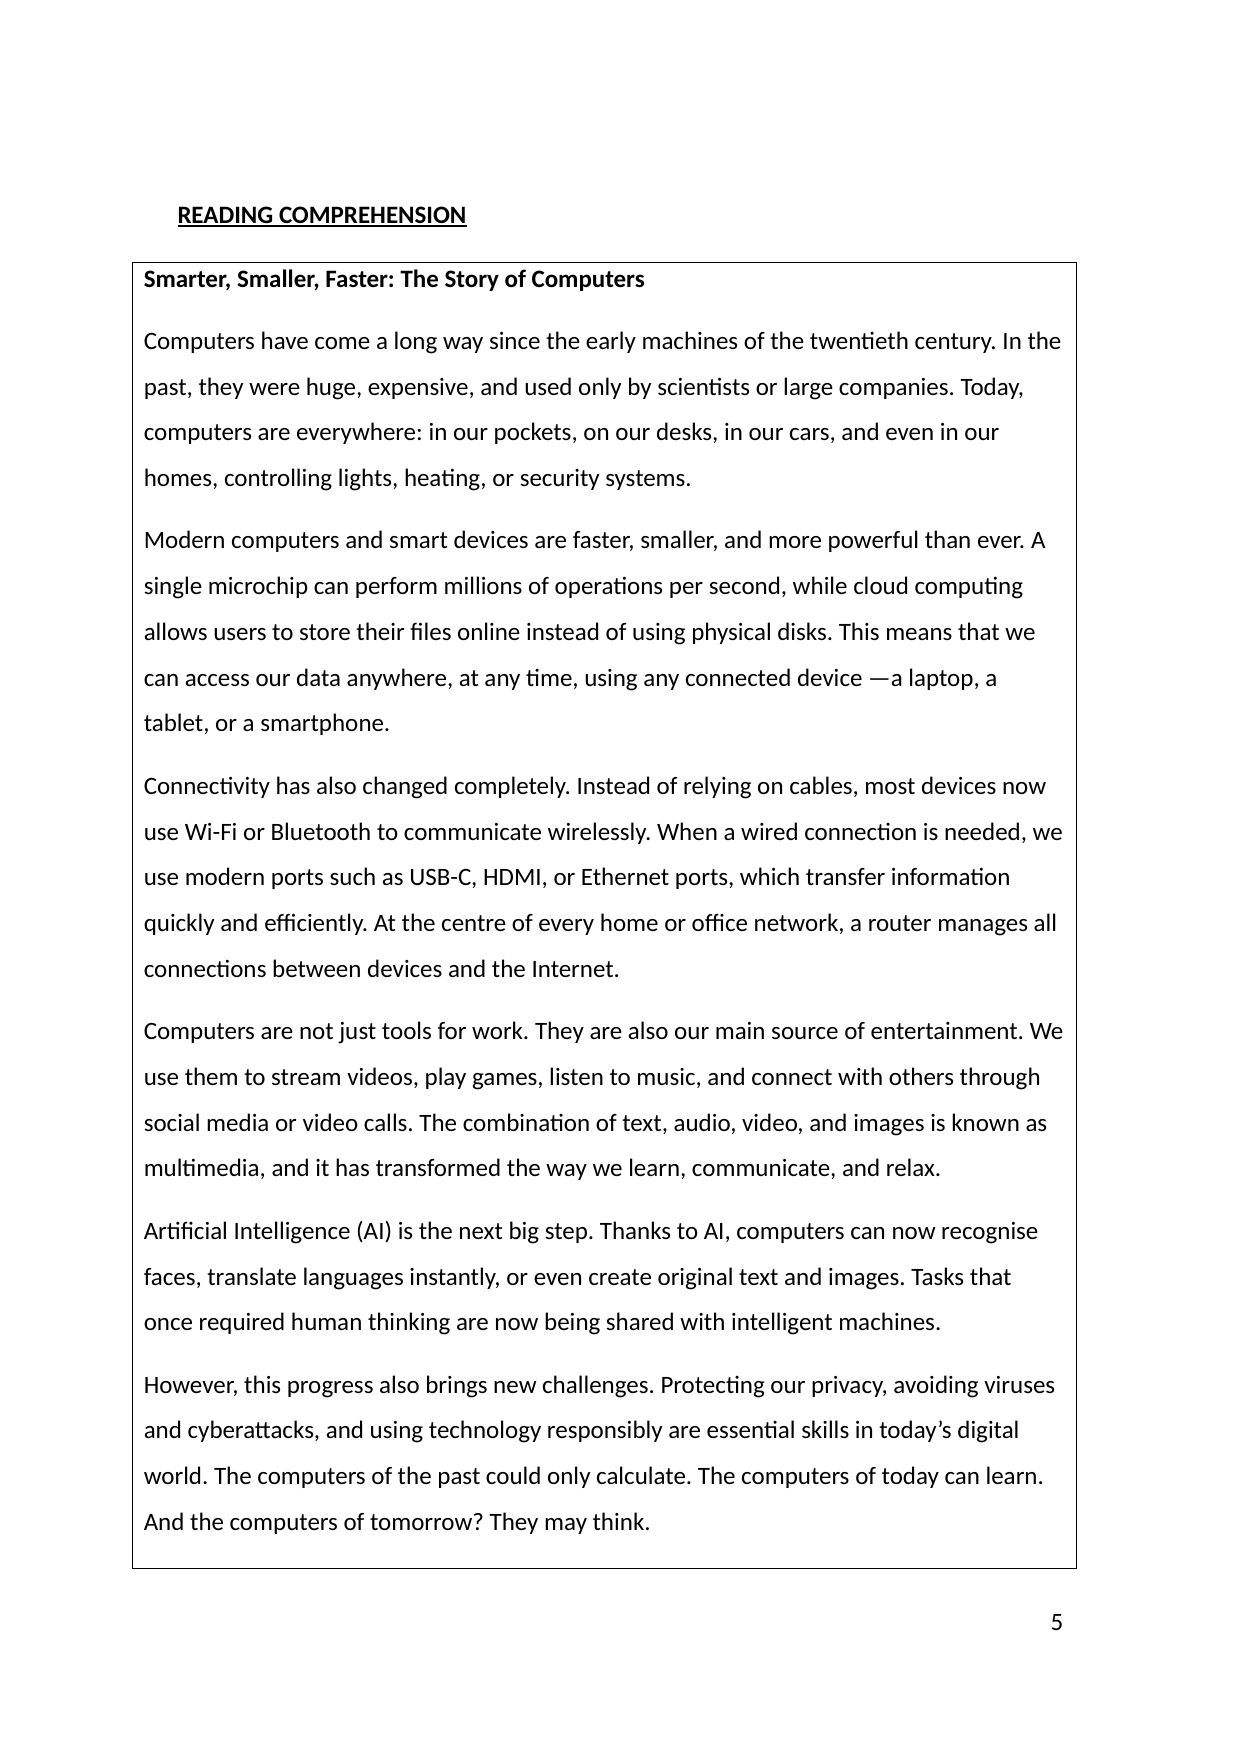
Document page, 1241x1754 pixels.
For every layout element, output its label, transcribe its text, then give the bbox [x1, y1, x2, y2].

text READING COMPREHENSION [177, 199, 1063, 230]
table_header Smarter, Smaller, Faster: The Story of Computers Computers have come a long way since the early machines of the twentieth century. In the past, they were huge, expensive, and used only by scientists or large companies. Today, computers are everywhere: in our pockets, on our desks, in our cars, and even in our homes, controlling lights, heating, or security systems. Modern computers and smart devices are faster, smaller, and more powerful than ever. A single microchip can perform millions of operations per second, while cloud computing allows users to store their files online instead of using physical disks. This means that we can access our data anywhere, at any time, using any connected device —a laptop, a tablet, or a smartphone. Connectivity has also changed completely. Instead of relying on cables, most devices now use Wi-Fi or Bluetooth to communicate wirelessly. When a wired connection is needed, we use modern ports such as USB-C, HDMI, or Ethernet ports, which transfer information quickly and efficiently. At the centre of every home or office network, a router manages all connections between devices and the Internet. Computers are not just tools for work. They are also our main source of entertainment. We use them to stream videos, play games, listen to music, and connect with others through social media or video calls. The combination of text, audio, video, and images is known as multimedia, and it has transformed the way we learn, communicate, and relax. Artificial Intelligence (AI) is the next big step. Thanks to AI, computers can now recognise faces, translate languages instantly, or even create original text and images. Tasks that once required human thinking are now being shared with intelligent machines. However, this progress also brings new challenges. Protecting our privacy, avoiding viruses and cyberattacks, and using technology responsibly are essential skills in today’s digital world. The computers of the past could only calculate. The computers of today can learn. And the computers of tomorrow? They may think. [133, 263, 1076, 1567]
